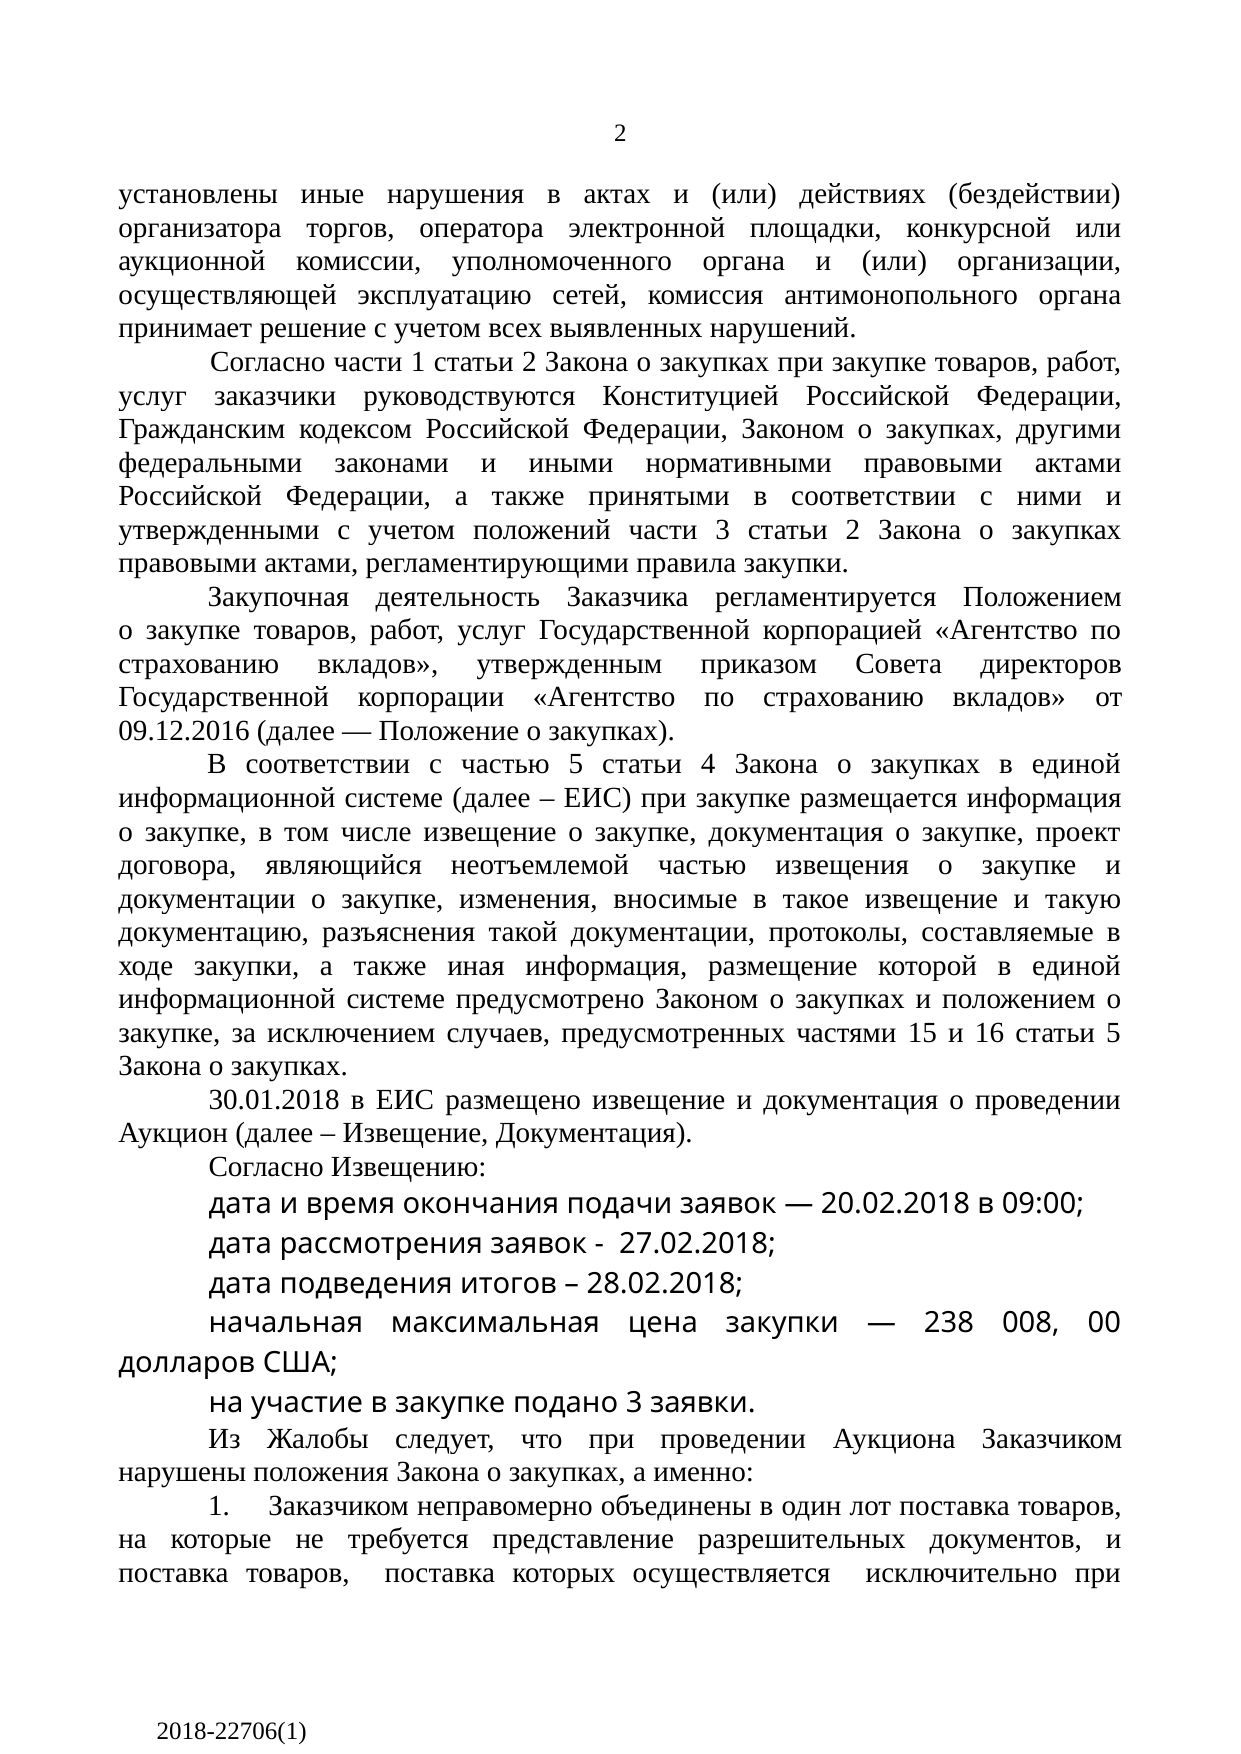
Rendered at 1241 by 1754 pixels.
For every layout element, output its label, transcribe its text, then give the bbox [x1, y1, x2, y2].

text Согласно Извещению: [118, 1149, 1122, 1183]
text дата и время окончания подачи заявок — 20.02.2018 в 09:00; [118, 1183, 1122, 1222]
list Заказчиком неправомерно объединены в один лот поставка товаров, на которые не требуется представление разрешительных документов, и поставка товаров, поставка которых осуществляется исключительно при [118, 1488, 1122, 1588]
text дата подведения итогов – 28.02.2018; [118, 1262, 1122, 1302]
text на участие в закупке подано 3 заявки. [118, 1381, 1122, 1421]
text В соответствии с частью 5 статьи 4 Закона о закупках в единой информационной системе (далее – ЕИС) при закупке размещается информация о закупке, в том числе извещение о закупке, документация о закупке, проект договора, являющийся неотъемлемой частью извещения о закупке и документации о закупке, изменения, вносимые в такое извещение и такую документацию, разъяснения такой документации, протоколы, составляемые в ходе закупки, а также иная информация, размещение которой в единой информационной системе предусмотрено Законом о закупках и положением о закупке, за исключением случаев, предусмотренных частями 15 и 16 статьи 5 Закона о закупках. [118, 747, 1122, 1082]
text установлены иные нарушения в актах и (или) действиях (бездействии) организатора торгов, оператора электронной площадки, конкурсной или аукционной комиссии, уполномоченного органа и (или) организации, осуществляющей эксплуатацию сетей, комиссия антимонопольного органа принимает решение с учетом всех выявленных нарушений. [118, 176, 1122, 344]
text Согласно части 1 статьи 2 Закона о закупках при закупке товаров, работ, услуг заказчики руководствуются Конституцией Российской Федерации, Гражданским кодексом Российской Федерации, Законом о закупках, другими федеральными законами и иными нормативными правовыми актами Российской Федерации, а также принятыми в соответствии с ними и утвержденными с учетом положений части 3 статьи 2 Закона о закупках правовыми актами, регламентирующими правила закупки. [118, 344, 1122, 579]
text начальная максимальная цена закупки — 238 008, 00 долларов США; [118, 1302, 1122, 1381]
text Закупочная деятельность Заказчика регламентируется Положением о закупке товаров, работ, услуг Государственной корпорацией «Агентство по страхованию вкладов», утвержденным приказом Совета директоров Государственной корпорации «Агентство по страхованию вкладов» от 09.12.2016 (далее — Положение о закупках). [118, 579, 1122, 747]
text дата рассмотрения заявок - 27.02.2018; [118, 1222, 1122, 1262]
text 30.01.2018 в ЕИС размещено извещение и документация о проведении Аукцион (далее – Извещение, Документация). [118, 1082, 1122, 1149]
text Из Жалобы следует, что при проведении Аукциона Заказчиком нарушены положения Закона о закупках, а именно: [118, 1421, 1122, 1488]
